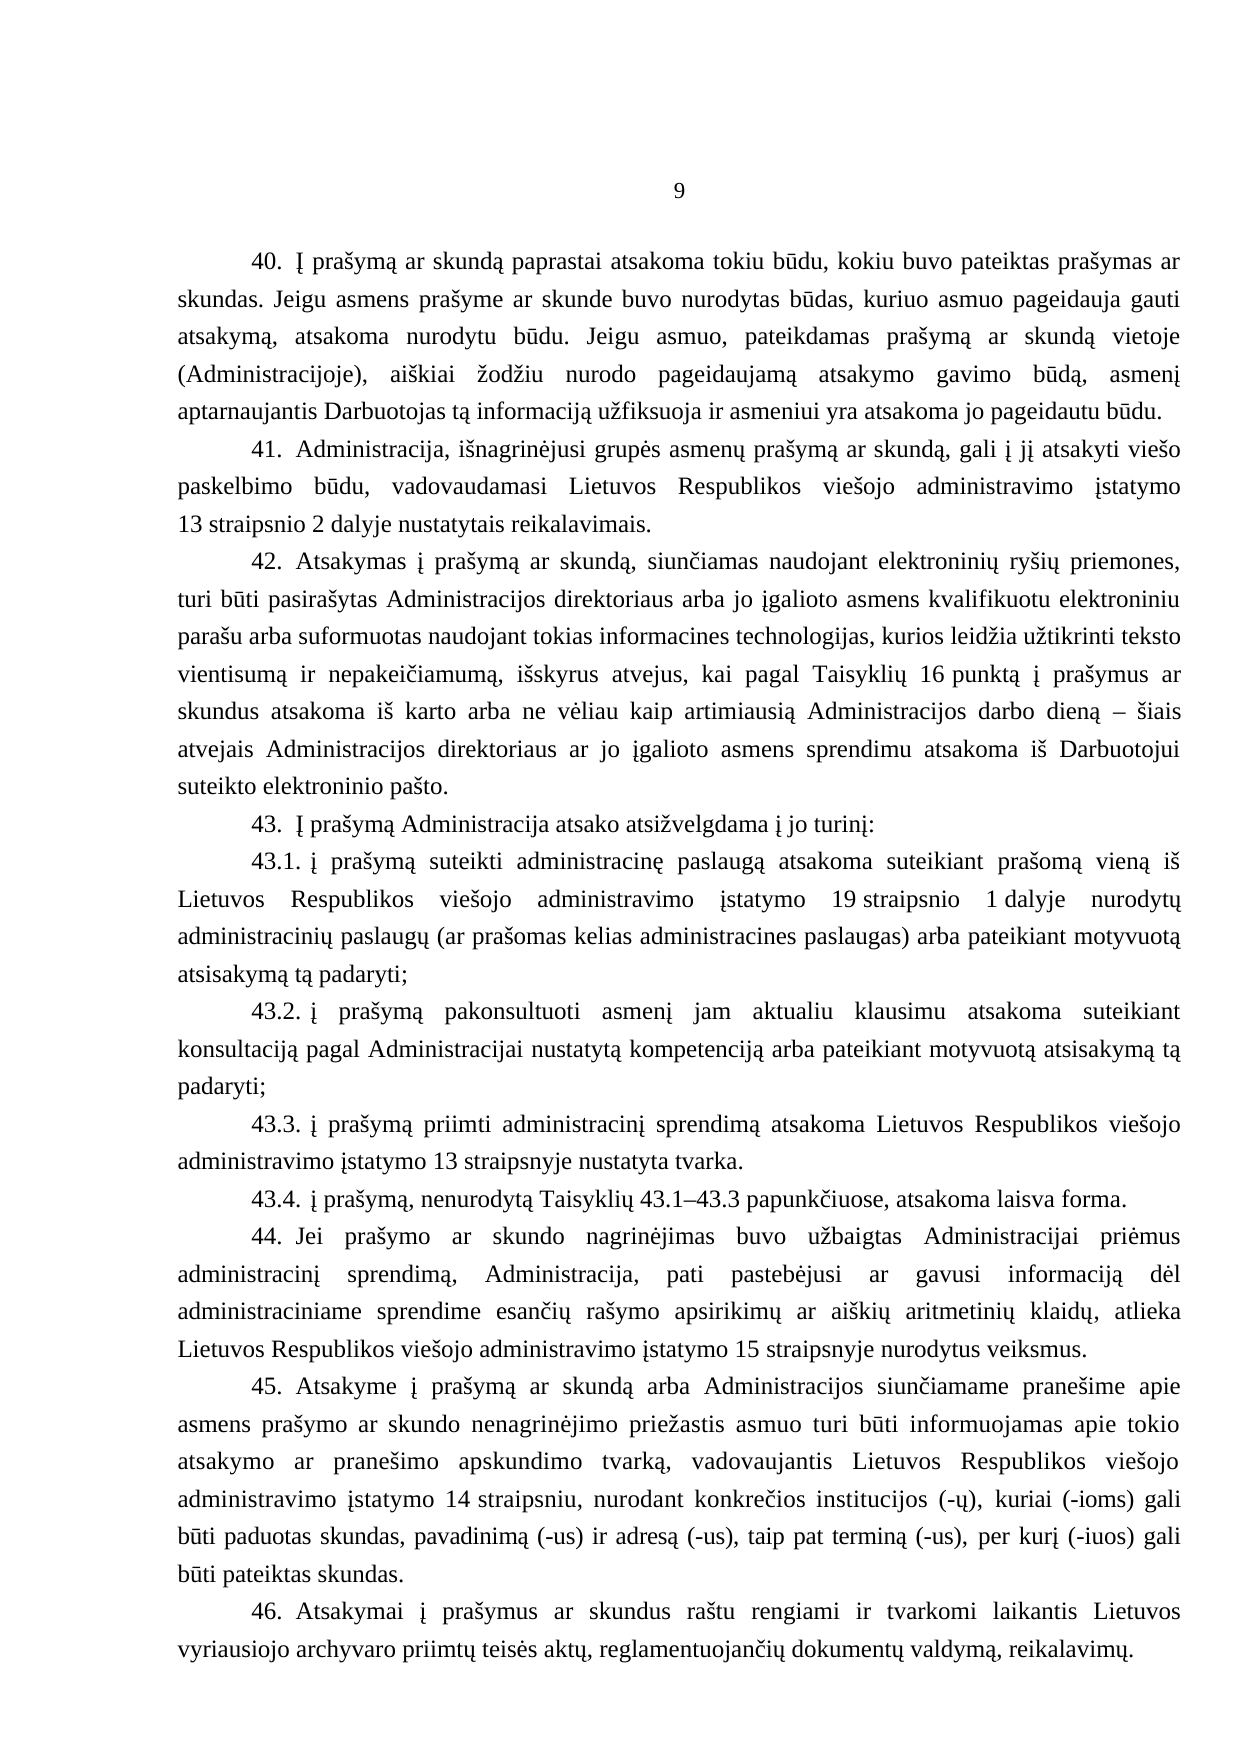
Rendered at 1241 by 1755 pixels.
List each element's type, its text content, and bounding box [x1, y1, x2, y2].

text 41. Administracija, išnagrinėjusi grupės asmenų prašymą ar skundą, gali į jį atsakyti viešo paskelbimo būdu, vadovaudamasi Lietuvos Respublikos viešojo administravimo įstatymo 13 straipsnio 2 dalyje nustatytais reikalavimais. [177, 425, 1181, 538]
text 44. Jei prašymo ar skundo nagrinėjimas buvo užbaigtas Administracijai priėmus administracinį sprendimą, Administracija, pati pastebėjusi ar gavusi informaciją dėl administraciniame sprendime esančių rašymo apsirikimų ar aiškių aritmetinių klaidų, atlieka Lietuvos Respublikos viešojo administravimo įstatymo 15 straipsnyje nurodytus veiksmus. [177, 1213, 1181, 1363]
text 43.2. į prašymą pakonsultuoti asmenį jam aktualiu klausimu atsakoma suteikiant konsultaciją pagal Administracijai nustatytą kompetenciją arba pateikiant motyvuotą atsisakymą tą padaryti; [177, 988, 1181, 1100]
text 43.4. į prašymą, nenurodytą Taisyklių 43.1–43.3 papunkčiuose, atsakoma laisva forma. [177, 1175, 1181, 1213]
text 42. Atsakymas į prašymą ar skundą, siunčiamas naudojant elektroninių ryšių priemones, turi būti pasirašytas Administracijos direktoriaus arba jo įgalioto asmens kvalifikuotu elektroniniu parašu arba suformuotas naudojant tokias informacines technologijas, kurios leidžia užtikrinti teksto vientisumą ir nepakeičiamumą, išskyrus atvejus, kai pagal Taisyklių 16 punktą į prašymus ar skundus atsakoma iš karto arba ne vėliau kaip artimiausią Administracijos darbo dieną – šiais atvejais Administracijos direktoriaus ar jo įgalioto asmens sprendimu atsakoma iš Darbuotojui suteikto elektroninio pašto. [177, 538, 1181, 800]
text 43.1. į prašymą suteikti administracinę paslaugą atsakoma suteikiant prašomą vieną iš Lietuvos Respublikos viešojo administravimo įstatymo 19 straipsnio 1 dalyje nurodytų administracinių paslaugų (ar prašomas kelias administracines paslaugas) arba pateikiant motyvuotą atsisakymą tą padaryti; [177, 838, 1181, 988]
text 40. Į prašymą ar skundą paprastai atsakoma tokiu būdu, kokiu buvo pateiktas prašymas ar skundas. Jeigu asmens prašyme ar skunde buvo nurodytas būdas, kuriuo asmuo pageidauja gauti atsakymą, atsakoma nurodytu būdu. Jeigu asmuo, pateikdamas prašymą ar skundą vietoje (Administracijoje), aiškiai žodžiu nurodo pageidaujamą atsakymo gavimo būdą, asmenį aptarnaujantis Darbuotojas tą informaciją užfiksuoja ir asmeniui yra atsakoma jo pageidautu būdu. [177, 238, 1181, 425]
text 45. Atsakyme į prašymą ar skundą arba Administracijos siunčiamame pranešime apie asmens prašymo ar skundo nenagrinėjimo priežastis asmuo turi būti informuojamas apie tokio atsakymo ar pranešimo apskundimo tvarką, vadovaujantis Lietuvos Respublikos viešojo administravimo įstatymo 14 straipsniu, nurodant konkrečios institucijos (-ų), kuriai (-ioms) gali būti paduotas skundas, pavadinimą (-us) ir adresą (-us), taip pat terminą (-us), per kurį (-iuos) gali būti pateiktas skundas. [177, 1363, 1181, 1588]
text 43.3. į prašymą priimti administracinį sprendimą atsakoma Lietuvos Respublikos viešojo administravimo įstatymo 13 straipsnyje nustatyta tvarka. [177, 1100, 1181, 1175]
text 46. Atsakymai į prašymus ar skundus raštu rengiami ir tvarkomi laikantis Lietuvos vyriausiojo archyvaro priimtų teisės aktų, reglamentuojančių dokumentų valdymą, reikalavimų. [177, 1588, 1181, 1663]
text 43. Į prašymą Administracija atsako atsižvelgdama į jo turinį: [177, 800, 1181, 838]
